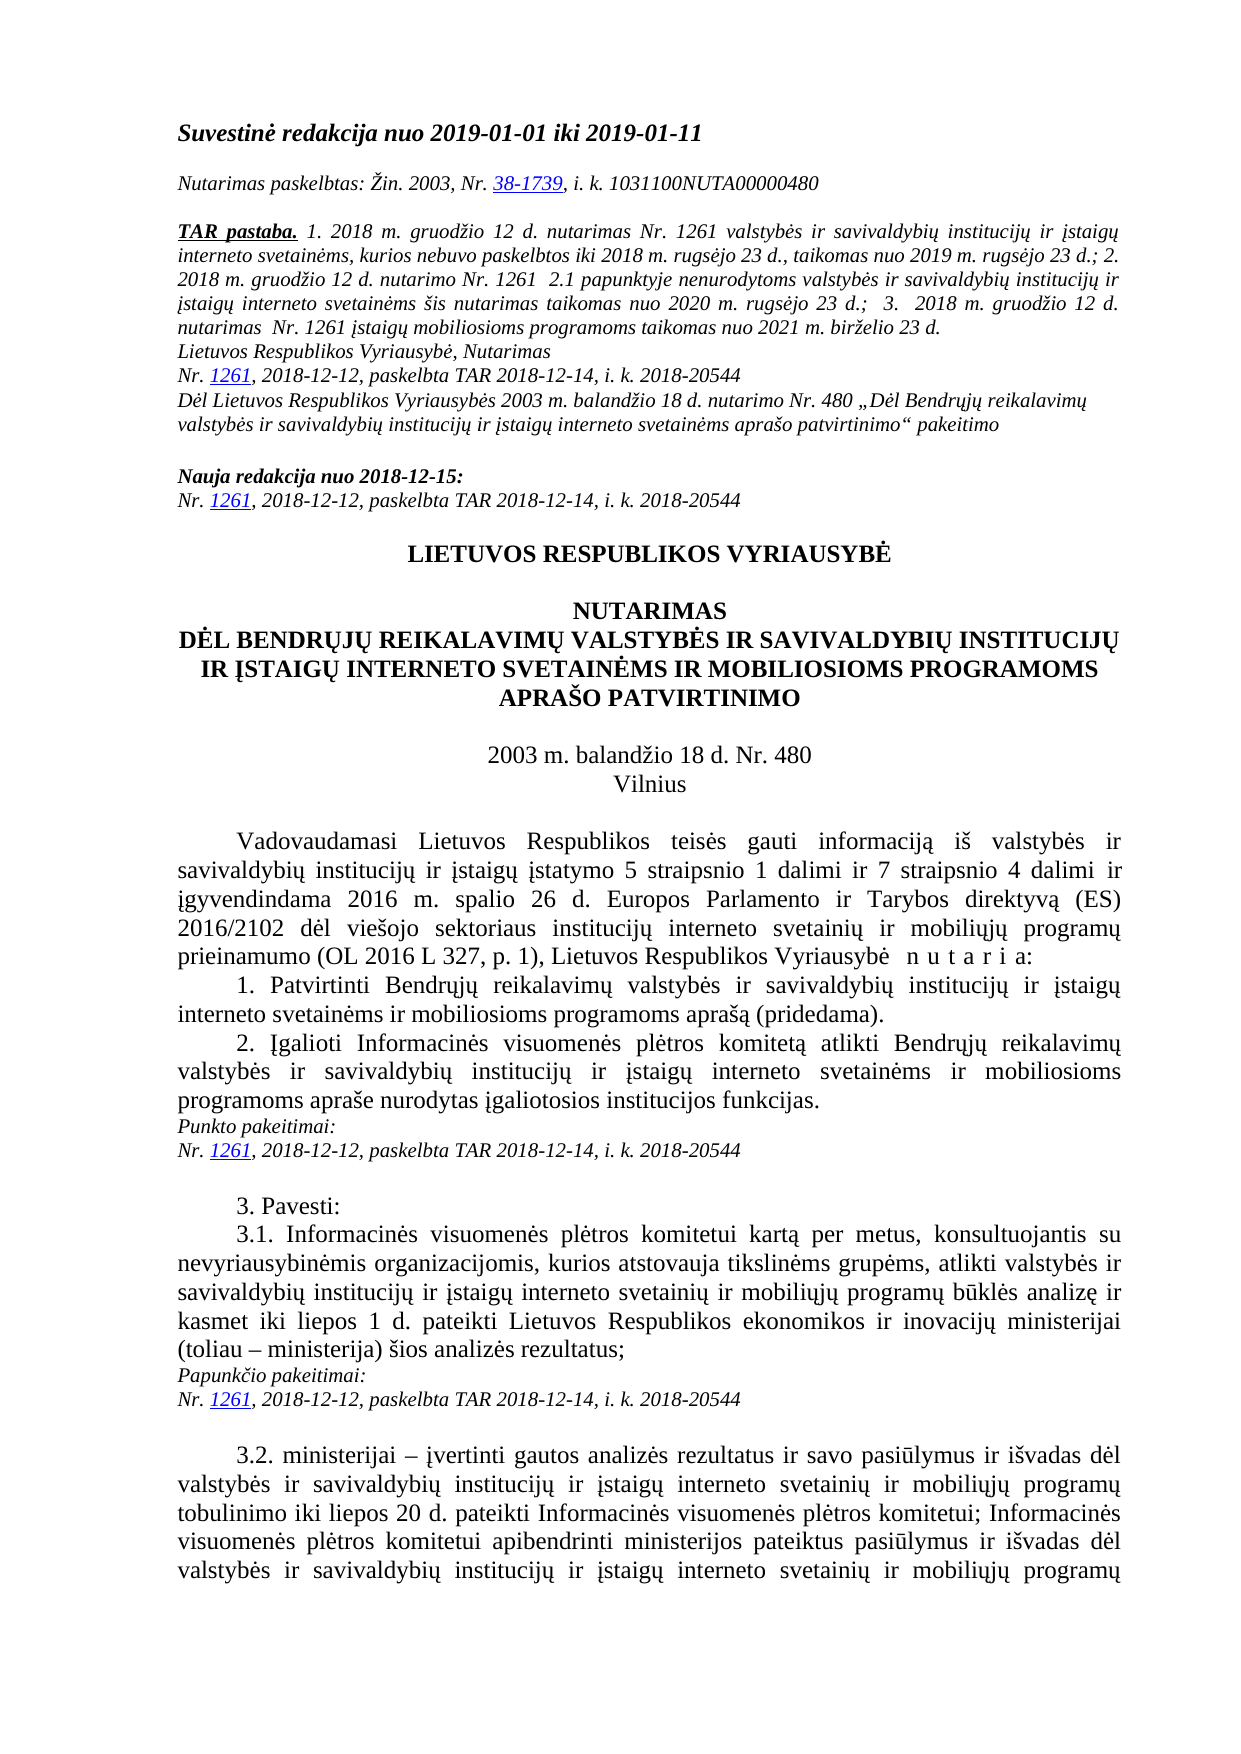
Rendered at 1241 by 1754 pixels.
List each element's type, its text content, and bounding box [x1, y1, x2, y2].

text Lietuvos Respublikos Vyriausybė, Nutarimas [177, 339, 1122, 363]
text 2. Įgalioti Informacinės visuomenės plėtros komitetą atlikti Bendrųjų reikalavimų valstybės ir savivaldybių institucijų ir įstaigų interneto svetainėms ir mobiliosioms programoms apraše nurodytas įgaliotosios institucijos funkcijas. [177, 1028, 1122, 1114]
text Suvestinė redakcija nuo 2019-01-01 iki 2019-01-11 [177, 118, 1122, 147]
text 3.1. Informacinės visuomenės plėtros komitetui kartą per metus, konsultuojantis su nevyriausybinėmis organizacijomis, kurios atstovauja tikslinėms grupėms, atlikti valstybės ir savivaldybių institucijų ir įstaigų interneto svetainių ir mobiliųjų programų būklės analizę ir kasmet iki liepos 1 d. pateikti Lietuvos Respublikos ekonomikos ir inovacijų ministerijai (toliau – ministerija) šios analizės rezultatus; [177, 1219, 1122, 1363]
text NUTARIMAS [177, 596, 1122, 625]
text 3. Pavesti: [177, 1191, 1122, 1219]
text 3.2. ministerijai – įvertinti gautos analizės rezultatus ir savo pasiūlymus ir išvadas dėl valstybės ir savivaldybių institucijų ir įstaigų interneto svetainių ir mobiliųjų programų tobulinimo iki liepos 20 d. pateikti Informacinės visuomenės plėtros komitetui; Informacinės visuomenės plėtros komitetui apibendrinti ministerijos pateiktus pasiūlymus ir išvadas dėl valstybės ir savivaldybių institucijų ir įstaigų interneto svetainių ir mobiliųjų programų [177, 1440, 1122, 1584]
text 2003 m. balandžio 18 d. Nr. 480 [177, 740, 1122, 769]
text Nr. 1261, 2018-12-12, paskelbta TAR 2018-12-14, i. k. 2018-20544 [177, 1138, 1122, 1162]
text Vilnius [177, 769, 1122, 798]
text Dėl Lietuvos Respublikos Vyriausybės 2003 m. balandžio 18 d. nutarimo Nr. 480 „Dėl Bendrųjų reikalavimų valstybės ir savivaldybių institucijų ir įstaigų interneto svetainėms aprašo patvirtinimo“ pakeitimo [177, 387, 1122, 436]
text Nr. 1261, 2018-12-12, paskelbta TAR 2018-12-14, i. k. 2018-20544 [177, 488, 1122, 512]
text Papunkčio pakeitimai: [177, 1363, 1122, 1387]
text DĖL BENDRŲJŲ REIKALAVIMŲ VALSTYBĖS IR SAVIVALDYBIŲ INSTITUCIJŲ IR ĮSTAIGŲ INTERNETO SVETAINĖMS IR MOBILIOSIOMS PROGRAMOMS APRAŠO PATVIRTINIMO [177, 625, 1122, 711]
text Nauja redakcija nuo 2018-12-15: [177, 464, 1122, 488]
text 1. Patvirtinti Bendrųjų reikalavimų valstybės ir savivaldybių institucijų ir įstaigų interneto svetainėms ir mobiliosioms programoms aprašą (pridedama). [177, 970, 1122, 1028]
text Nr. 1261, 2018-12-12, paskelbta TAR 2018-12-14, i. k. 2018-20544 [177, 363, 1122, 387]
text TAR pastaba. 1. 2018 m. gruodžio 12 d. nutarimas Nr. 1261 valstybės ir savivaldybių institucijų ir įstaigų interneto svetainėms, kurios nebuvo paskelbtos iki 2018 m. rugsėjo 23 d., taikomas nuo 2019 m. rugsėjo 23 d.; 2. 2018 m. gruodžio 12 d. nutarimo Nr. 1261 2.1 papunktyje nenurodytoms valstybės ir savivaldybių institucijų ir įstaigų interneto svetainėms šis nutarimas taikomas nuo 2020 m. rugsėjo 23 d.; 3. 2018 m. gruodžio 12 d. nutarimas Nr. 1261 įstaigų mobiliosioms programoms taikomas nuo 2021 m. birželio 23 d. [177, 219, 1122, 339]
text Vadovaudamasi Lietuvos Respublikos teisės gauti informaciją iš valstybės ir savivaldybių institucijų ir įstaigų įstatymo 5 straipsnio 1 dalimi ir 7 straipsnio 4 dalimi ir įgyvendindama 2016 m. spalio 26 d. Europos Parlamento ir Tarybos direktyvą (ES) 2016/2102 dėl viešojo sektoriaus institucijų interneto svetainių ir mobiliųjų programų prieinamumo (OL 2016 L 327, p. 1), Lietuvos Respublikos Vyriausybė nutaria: [177, 826, 1122, 970]
text LIETUVOS RESPUBLIKOS VYRIAUSYBĖ [177, 539, 1122, 568]
text Nutarimas paskelbtas: Žin. 2003, Nr. 38-1739, i. k. 1031100NUTA00000480 [177, 171, 1122, 195]
text Nr. 1261, 2018-12-12, paskelbta TAR 2018-12-14, i. k. 2018-20544 [177, 1387, 1122, 1411]
text Punkto pakeitimai: [177, 1114, 1122, 1138]
